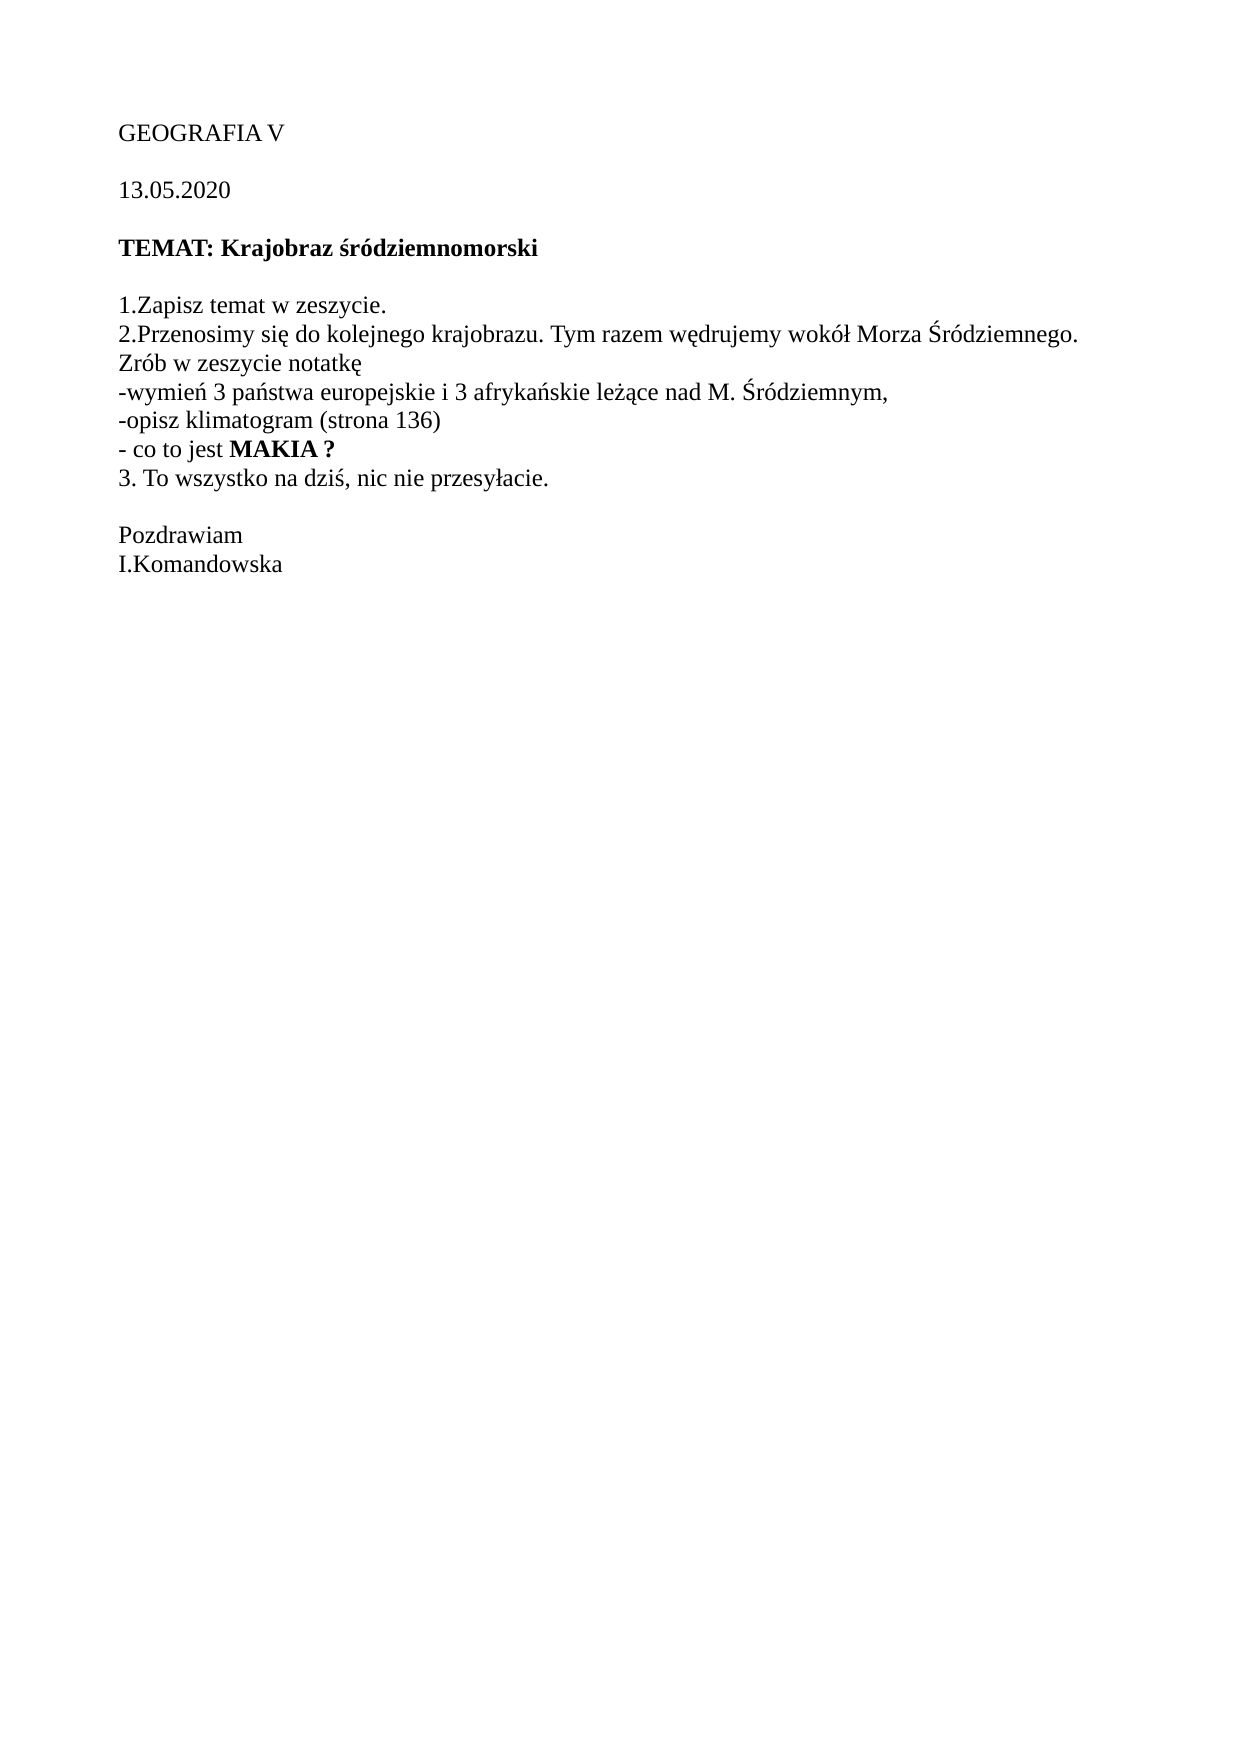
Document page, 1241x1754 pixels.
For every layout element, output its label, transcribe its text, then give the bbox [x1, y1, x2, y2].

text -opisz klimatogram (strona 136) [118, 406, 1122, 434]
text - co to jest MAKIA ? [118, 434, 1122, 463]
text Pozdrawiam [118, 521, 1122, 549]
text I.Komandowska [118, 549, 1122, 578]
text TEMAT: Krajobraz śródziemnomorski [118, 233, 1122, 262]
text GEOGRAFIA V [118, 118, 1122, 147]
text -wymień 3 państwa europejskie i 3 afrykańskie leżące nad M. Śródziemnym, [118, 377, 1122, 406]
text 3. To wszystko na dziś, nic nie przesyłacie. [118, 463, 1122, 492]
text 13.05.2020 [118, 176, 1122, 204]
text Zrób w zeszycie notatkę [118, 348, 1122, 377]
text 1.Zapisz temat w zeszycie. [118, 291, 1122, 319]
text 2.Przenosimy się do kolejnego krajobrazu. Tym razem wędrujemy wokół Morza Śródziemnego. [118, 319, 1122, 348]
